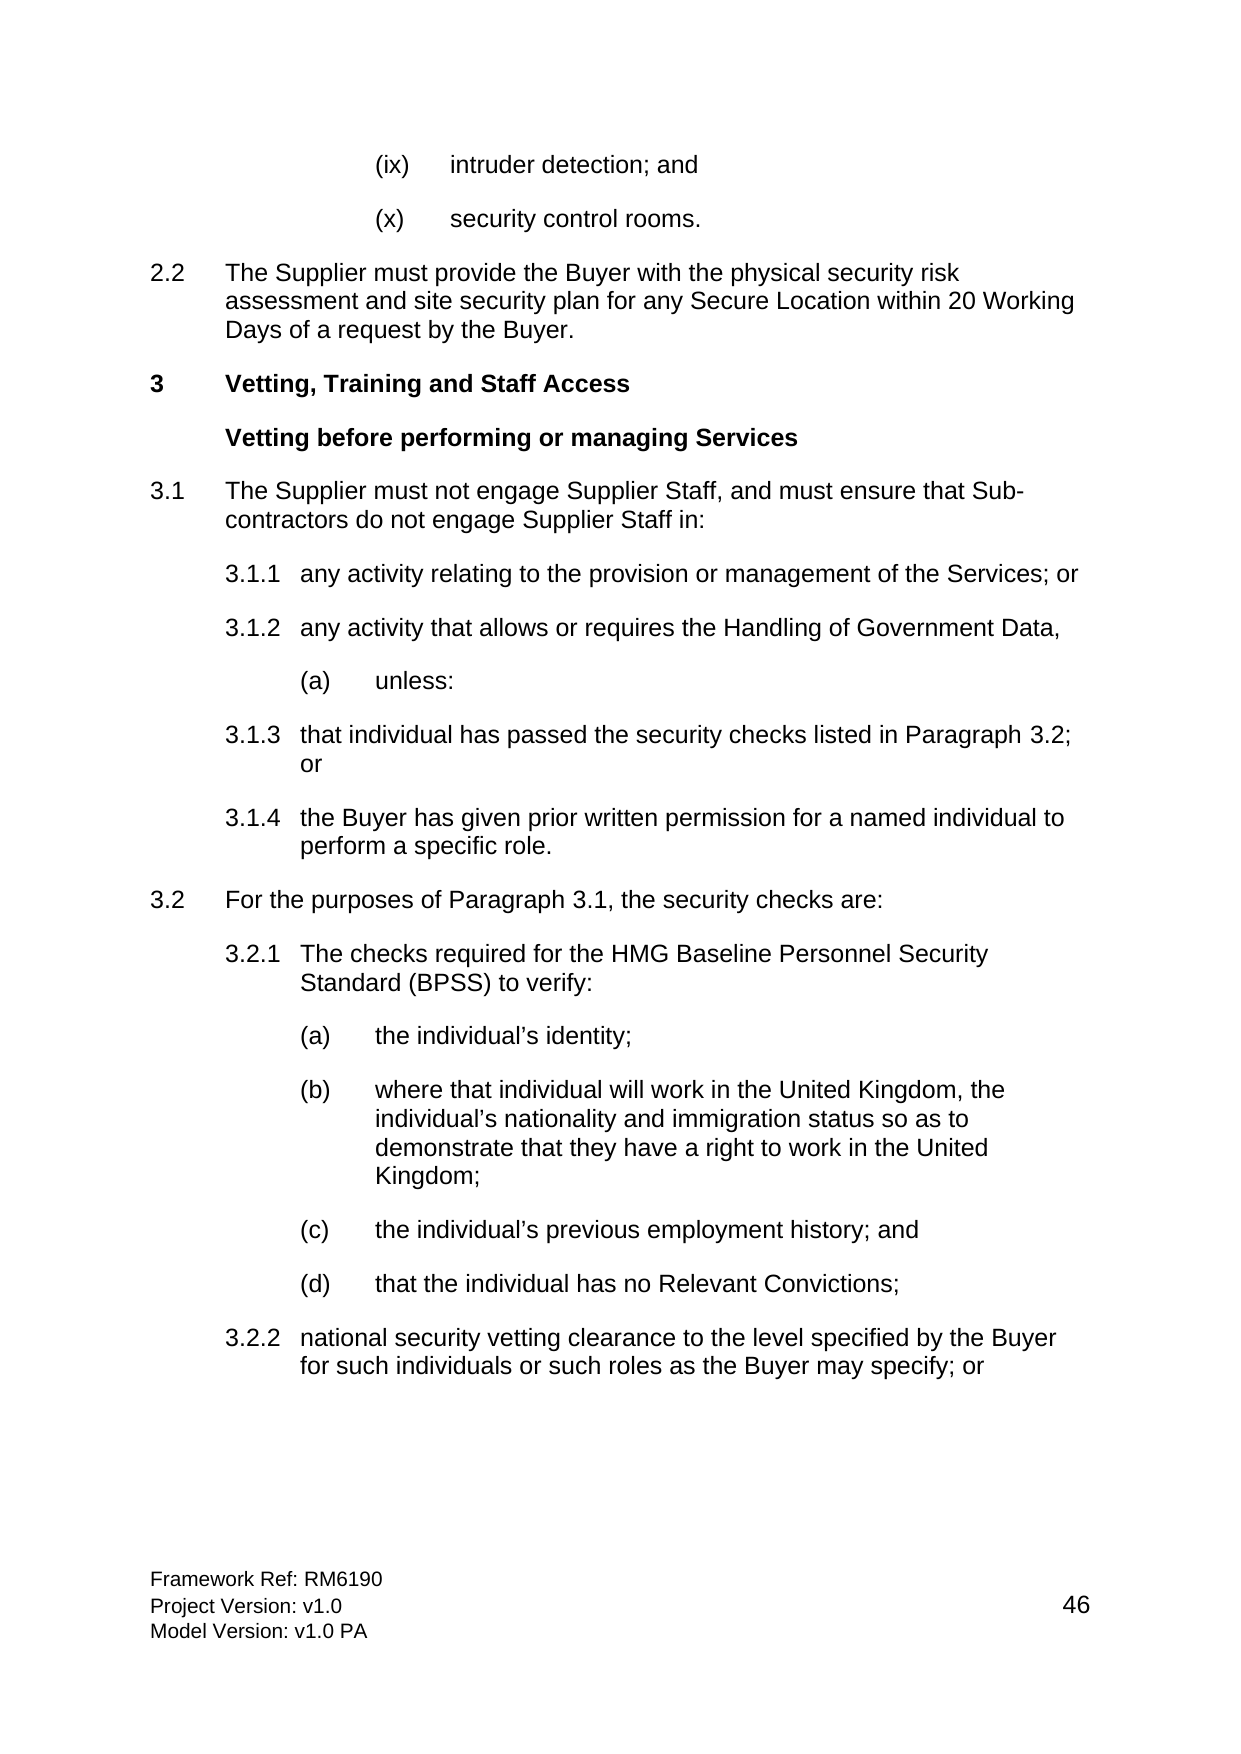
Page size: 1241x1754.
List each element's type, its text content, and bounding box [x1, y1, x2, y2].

list security control rooms. [375, 204, 1090, 232]
list national security vetting clearance to the level specified by the Buyer for such individuals or such roles as the Buyer may specify; or [225, 1322, 1090, 1380]
list any activity that allows or requires the Handling of Government Data, [225, 612, 1090, 641]
list The checks required for the HMG Baseline Personnel Security Standard (BPSS) to verify: [225, 939, 1090, 996]
list intruder detection; and [375, 150, 1090, 179]
list that the individual has no Relevant Convictions; [300, 1269, 1090, 1297]
text Vetting before performing or managing Services [225, 422, 1090, 451]
list that individual has passed the security checks listed in Paragraph 3.2; or [225, 720, 1090, 777]
list The Supplier must provide the Buyer with the physical security risk assessment and site security plan for any Secure Location within 20 Working Days of a request by the Buyer. [150, 257, 1090, 344]
list any activity relating to the provision or management of the Services; or [225, 559, 1090, 587]
list For the purposes of Paragraph 3.1, the security checks are: [150, 885, 1090, 914]
subtitle unless: [225, 666, 1090, 695]
list the individual’s identity; [300, 1021, 1090, 1050]
list the Buyer has given prior written permission for a named individual to perform a specific role. [225, 802, 1090, 860]
list Vetting, Training and Staff Access [150, 369, 1090, 397]
list the individual’s previous employment history; and [300, 1215, 1090, 1244]
list The Supplier must not engage Supplier Staff, and must ensure that Sub-contractors do not engage Supplier Staff in: [150, 476, 1090, 534]
list where that individual will work in the United Kingdom, the individual’s nationality and immigration status so as to demonstrate that they have a right to work in the United Kingdom; [300, 1075, 1090, 1190]
